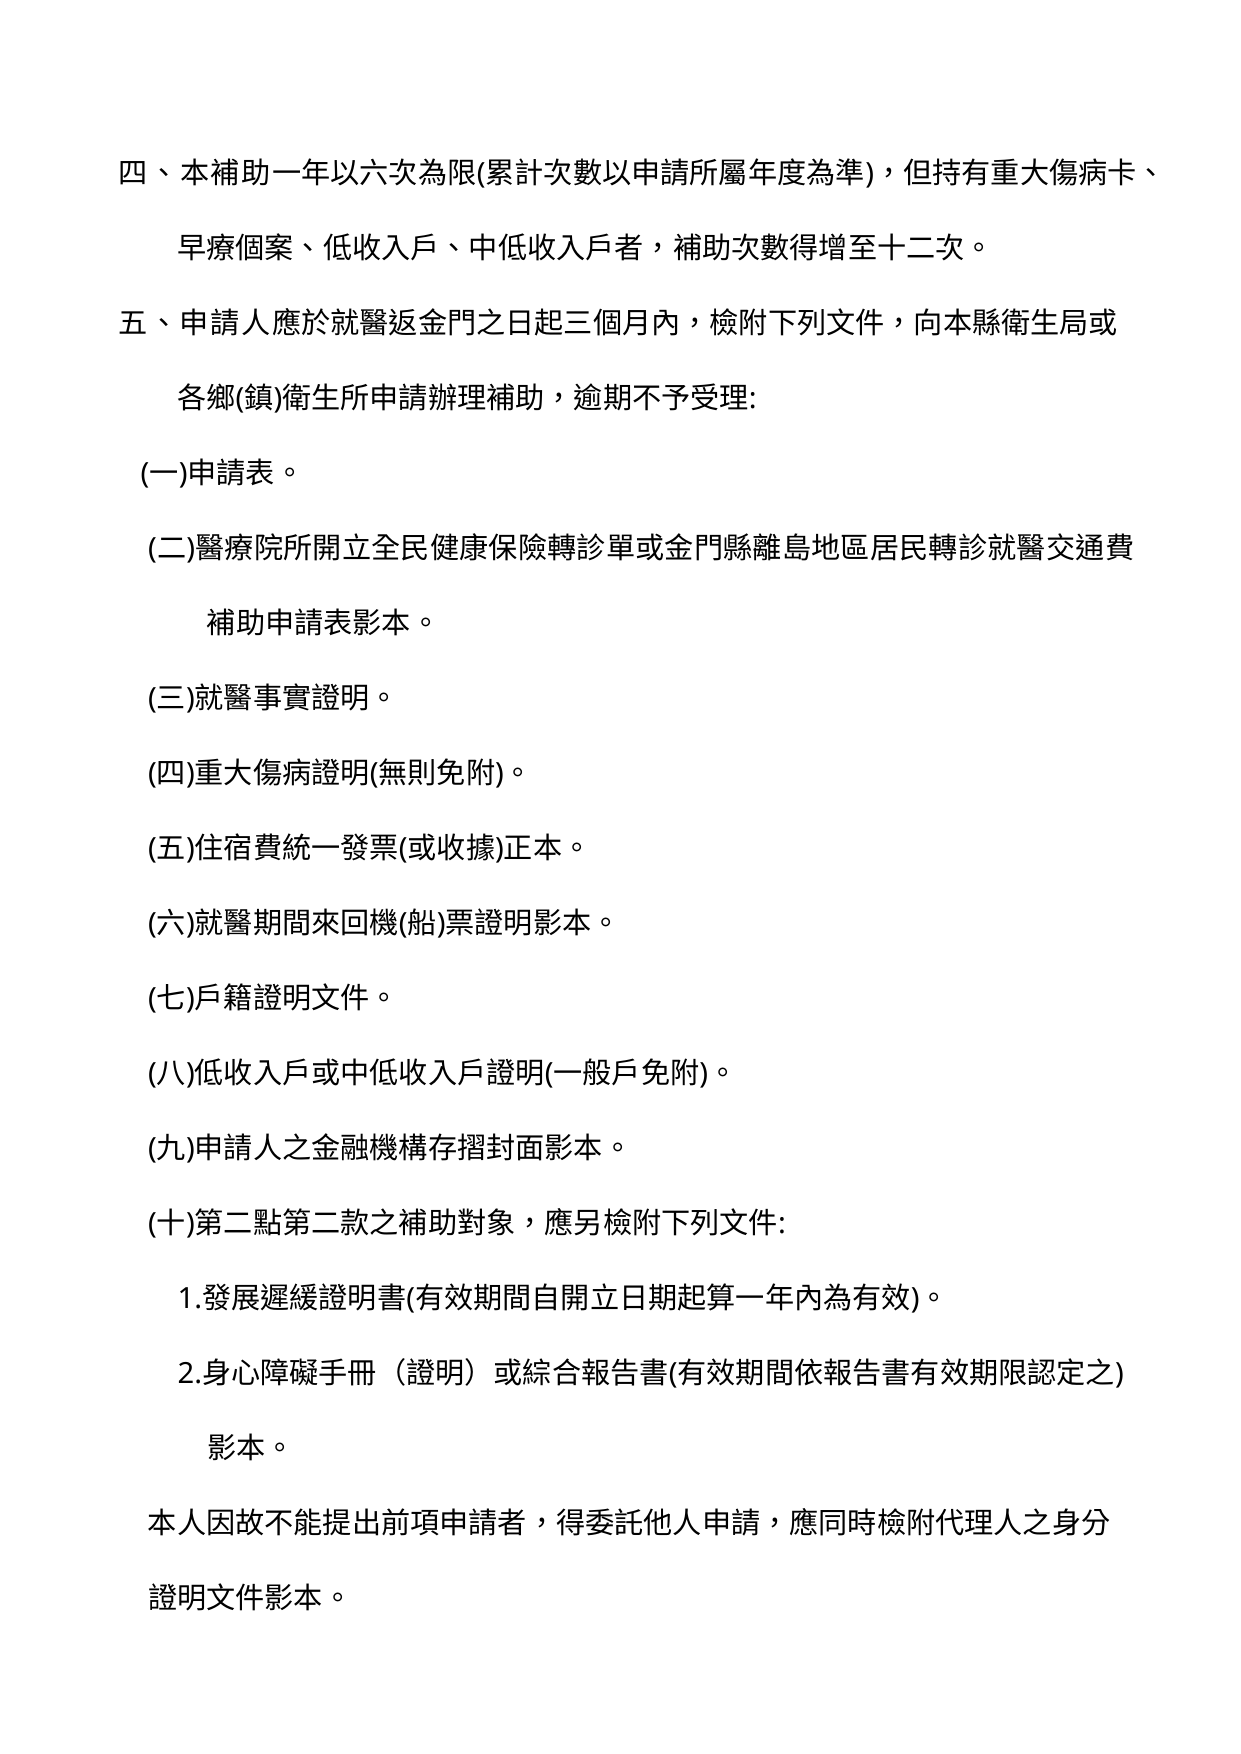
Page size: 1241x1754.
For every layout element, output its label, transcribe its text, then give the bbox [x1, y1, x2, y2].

text (四)重大傷病證明(無則免附)。 [148, 727, 1137, 802]
text 五、申請人應於就醫返金門之日起三個月內，檢附下列文件，向本縣衛生局或各鄉(鎮)衛生所申請辦理補助，逾期不予受理: [118, 277, 1137, 427]
text 四、本補助一年以六次為限(累計次數以申請所屬年度為準)，但持有重大傷病卡、早療個案、低收入戶、中低收入戶者，補助次數得增至十二次。 [118, 127, 1137, 277]
text 本人因故不能提出前項申請者，得委託他人申請，應同時檢附代理人之身分證明文件影本。 [148, 1477, 1137, 1627]
text (六)就醫期間來回機(船)票證明影本。 [148, 877, 1137, 952]
text (八)低收入戶或中低收入戶證明(一般戶免附)。 [148, 1027, 1137, 1102]
text (三)就醫事實證明。 [148, 652, 1137, 727]
text 2.身心障礙手冊（證明）或綜合報告書(有效期間依報告書有效期限認定之)影本。 [177, 1327, 1137, 1477]
text (一)申請表。 [133, 427, 1137, 502]
text (九)申請人之金融機構存摺封面影本。 [148, 1102, 1137, 1177]
text (二)醫療院所開立全民健康保險轉診單或金門縣離島地區居民轉診就醫交通費補助申請表影本。 [148, 502, 1137, 652]
text 1.發展遲緩證明書(有效期間自開立日期起算一年內為有效)。 [177, 1252, 1137, 1327]
text (十)第二點第二款之補助對象，應另檢附下列文件: [148, 1177, 1137, 1252]
text (五)住宿費統一發票(或收據)正本。 [148, 802, 1137, 877]
text (七)戶籍證明文件。 [148, 952, 1137, 1027]
